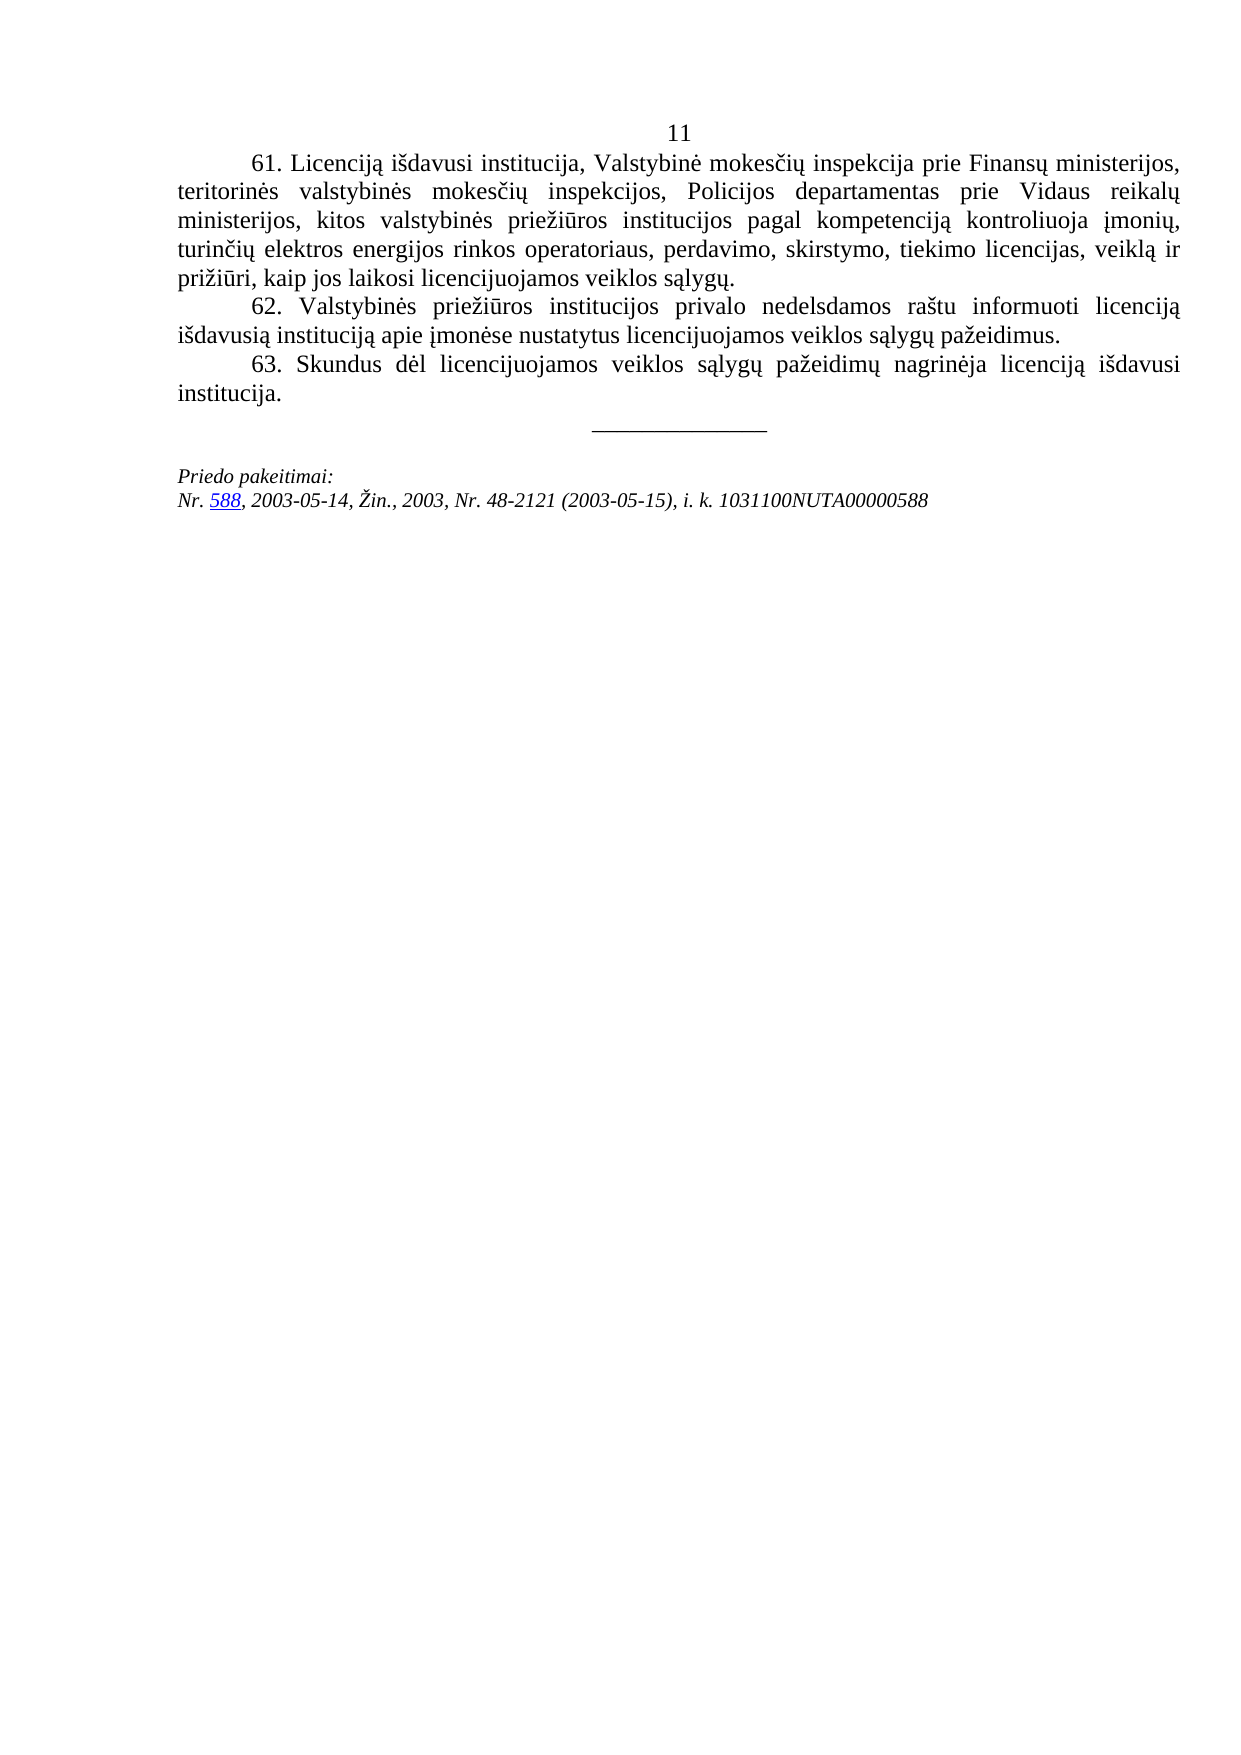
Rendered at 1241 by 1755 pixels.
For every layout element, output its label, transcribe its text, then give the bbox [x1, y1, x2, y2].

text ______________ [177, 406, 1181, 435]
text 61. Licenciją išdavusi institucija, Valstybinė mokesčių inspekcija prie Finansų ministerijos, teritorinės valstybinės mokesčių inspekcijos, Policijos departamentas prie Vidaus reikalų ministerijos, kitos valstybinės priežiūros institucijos pagal kompetenciją kontroliuoja įmonių, turinčių elektros energijos rinkos operatoriaus, perdavimo, skirstymo, tiekimo licencijas, veiklą ir prižiūri, kaip jos laikosi licencijuojamos veiklos sąlygų. [177, 148, 1181, 291]
text Priedo pakeitimai: [177, 464, 1181, 488]
text 63. Skundus dėl licencijuojamos veiklos sąlygų pažeidimų nagrinėja licenciją išdavusi institucija. [177, 349, 1181, 406]
text Nr. 588, 2003-05-14, Žin., 2003, Nr. 48-2121 (2003-05-15), i. k. 1031100NUTA00000588 [177, 488, 1181, 512]
text 62. Valstybinės priežiūros institucijos privalo nedelsdamos raštu informuoti licenciją išdavusią instituciją apie įmonėse nustatytus licencijuojamos veiklos sąlygų pažeidimus. [177, 291, 1181, 349]
